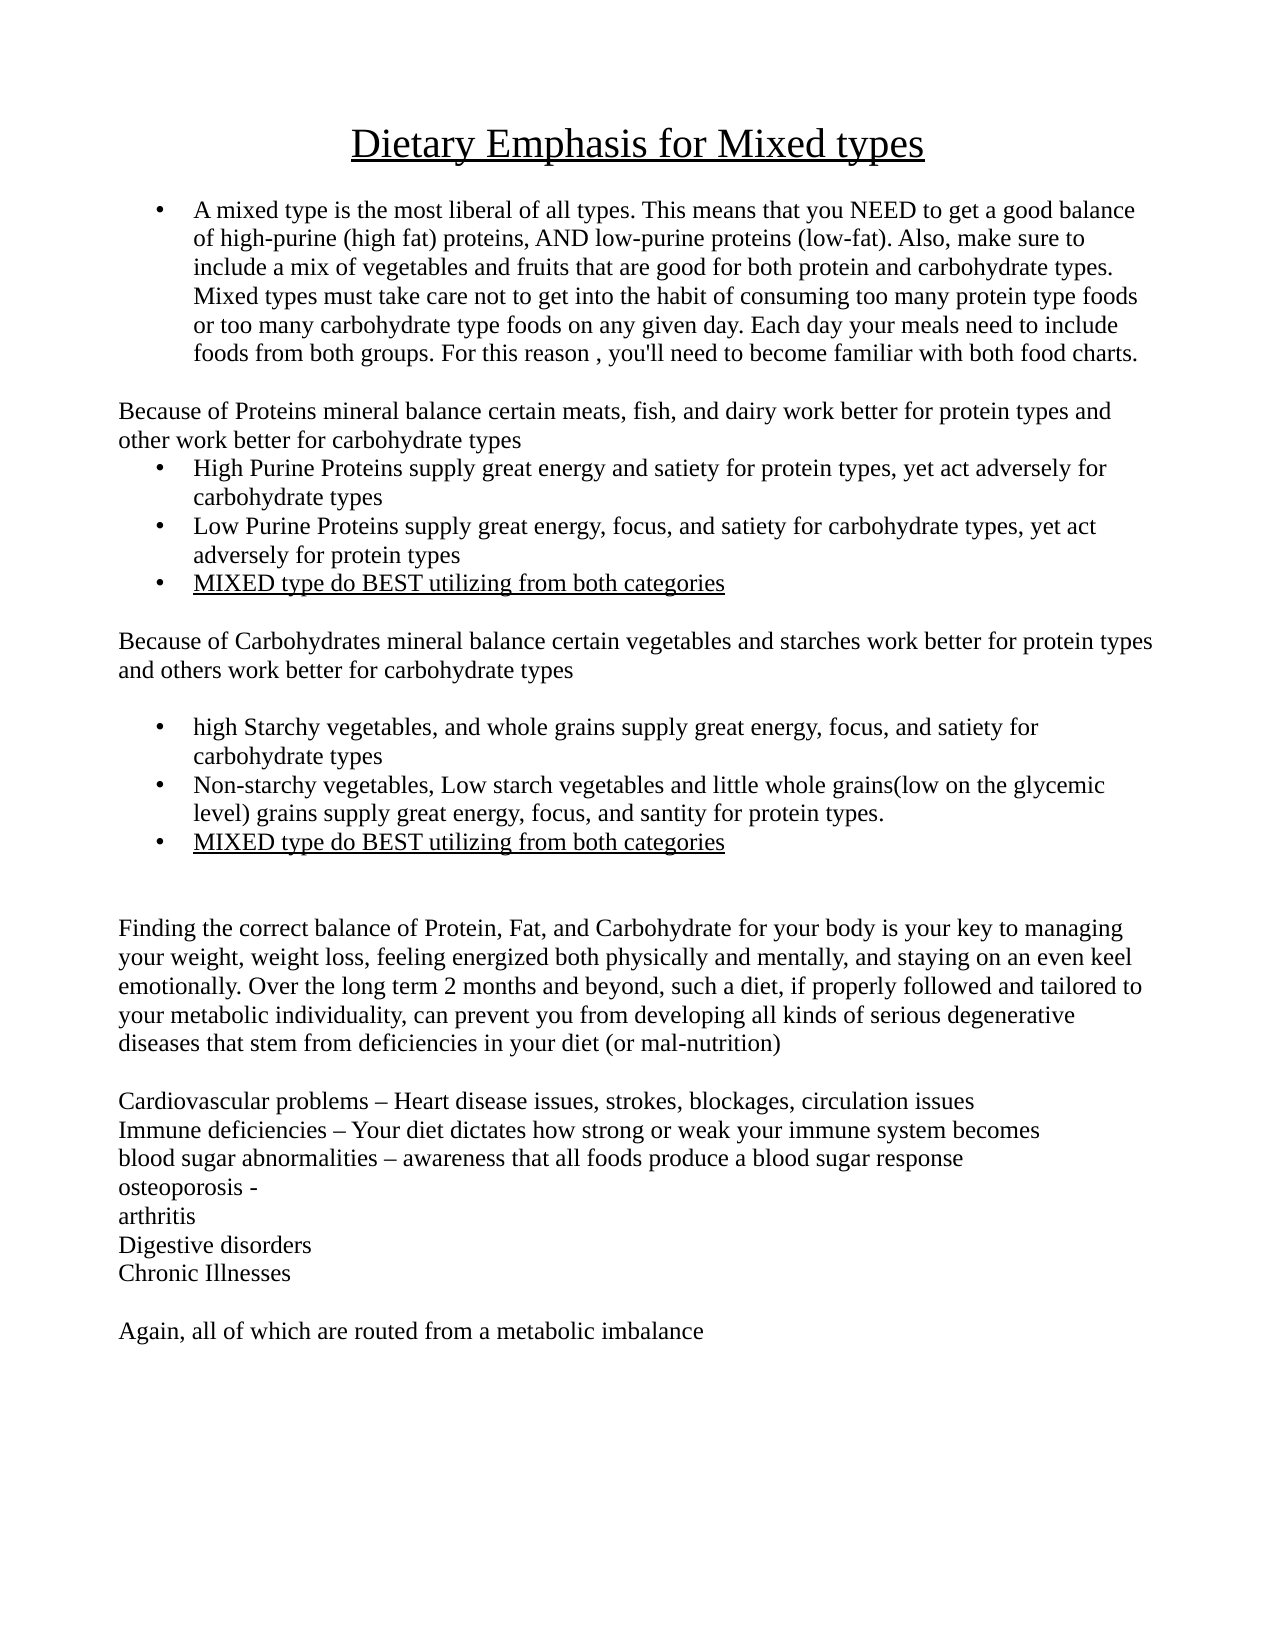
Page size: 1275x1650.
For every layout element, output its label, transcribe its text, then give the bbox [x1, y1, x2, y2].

list Low Purine Proteins supply great energy, focus, and satiety for carbohydrate types, yet act adversely for protein types [156, 511, 1157, 568]
list MIXED type do BEST utilizing from both categories [156, 827, 1157, 856]
text Again, all of which are routed from a metabolic imbalance [118, 1316, 1157, 1345]
list MIXED type do BEST utilizing from both categories [156, 568, 1157, 597]
text Cardiovascular problems – Heart disease issues, strokes, blockages, circulation issues [118, 1086, 1157, 1115]
list Non-starchy vegetables, Low starch vegetables and little whole grains(low on the glycemic level) grains supply great energy, focus, and santity for protein types. [156, 770, 1157, 827]
text Because of Proteins mineral balance certain meats, fish, and dairy work better for protein types and other work better for carbohydrate types [118, 396, 1157, 453]
text osteoporosis - [118, 1172, 1157, 1201]
text arthritis [118, 1201, 1157, 1230]
text Finding the correct balance of Protein, Fat, and Carbohydrate for your body is your key to managing your weight, weight loss, feeling energized both physically and mentally, and staying on an even keel emotionally. Over the long term 2 months and beyond, such a diet, if properly followed and tailored to your metabolic individuality, can prevent you from developing all kinds of serious degenerative diseases that stem from deficiencies in your diet (or mal-nutrition) [118, 913, 1157, 1057]
list A mixed type is the most liberal of all types. This means that you NEED to get a good balance of high-purine (high fat) proteins, AND low-purine proteins (low-fat). Also, make sure to include a mix of vegetables and fruits that are good for both protein and carbohydrate types. Mixed types must take care not to get into the habit of consuming too many protein type foods or too many carbohydrate type foods on any given day. Each day your meals need to include foods from both groups. For this reason , you'll need to become familiar with both food charts. [156, 195, 1157, 367]
text Immune deficiencies – Your diet dictates how strong or weak your immune system becomes [118, 1115, 1157, 1143]
text blood sugar abnormalities – awareness that all foods produce a blood sugar response [118, 1143, 1157, 1172]
text Chronic Illnesses [118, 1258, 1157, 1287]
text Because of Carbohydrates mineral balance certain vegetables and starches work better for protein types and others work better for carbohydrate types [118, 626, 1157, 683]
text Digestive disorders [118, 1230, 1157, 1258]
list High Purine Proteins supply great energy and satiety for protein types, yet act adversely for carbohydrate types [156, 453, 1157, 511]
text Dietary Emphasis for Mixed types [118, 118, 1157, 166]
list high Starchy vegetables, and whole grains supply great energy, focus, and satiety for carbohydrate types [156, 712, 1157, 770]
